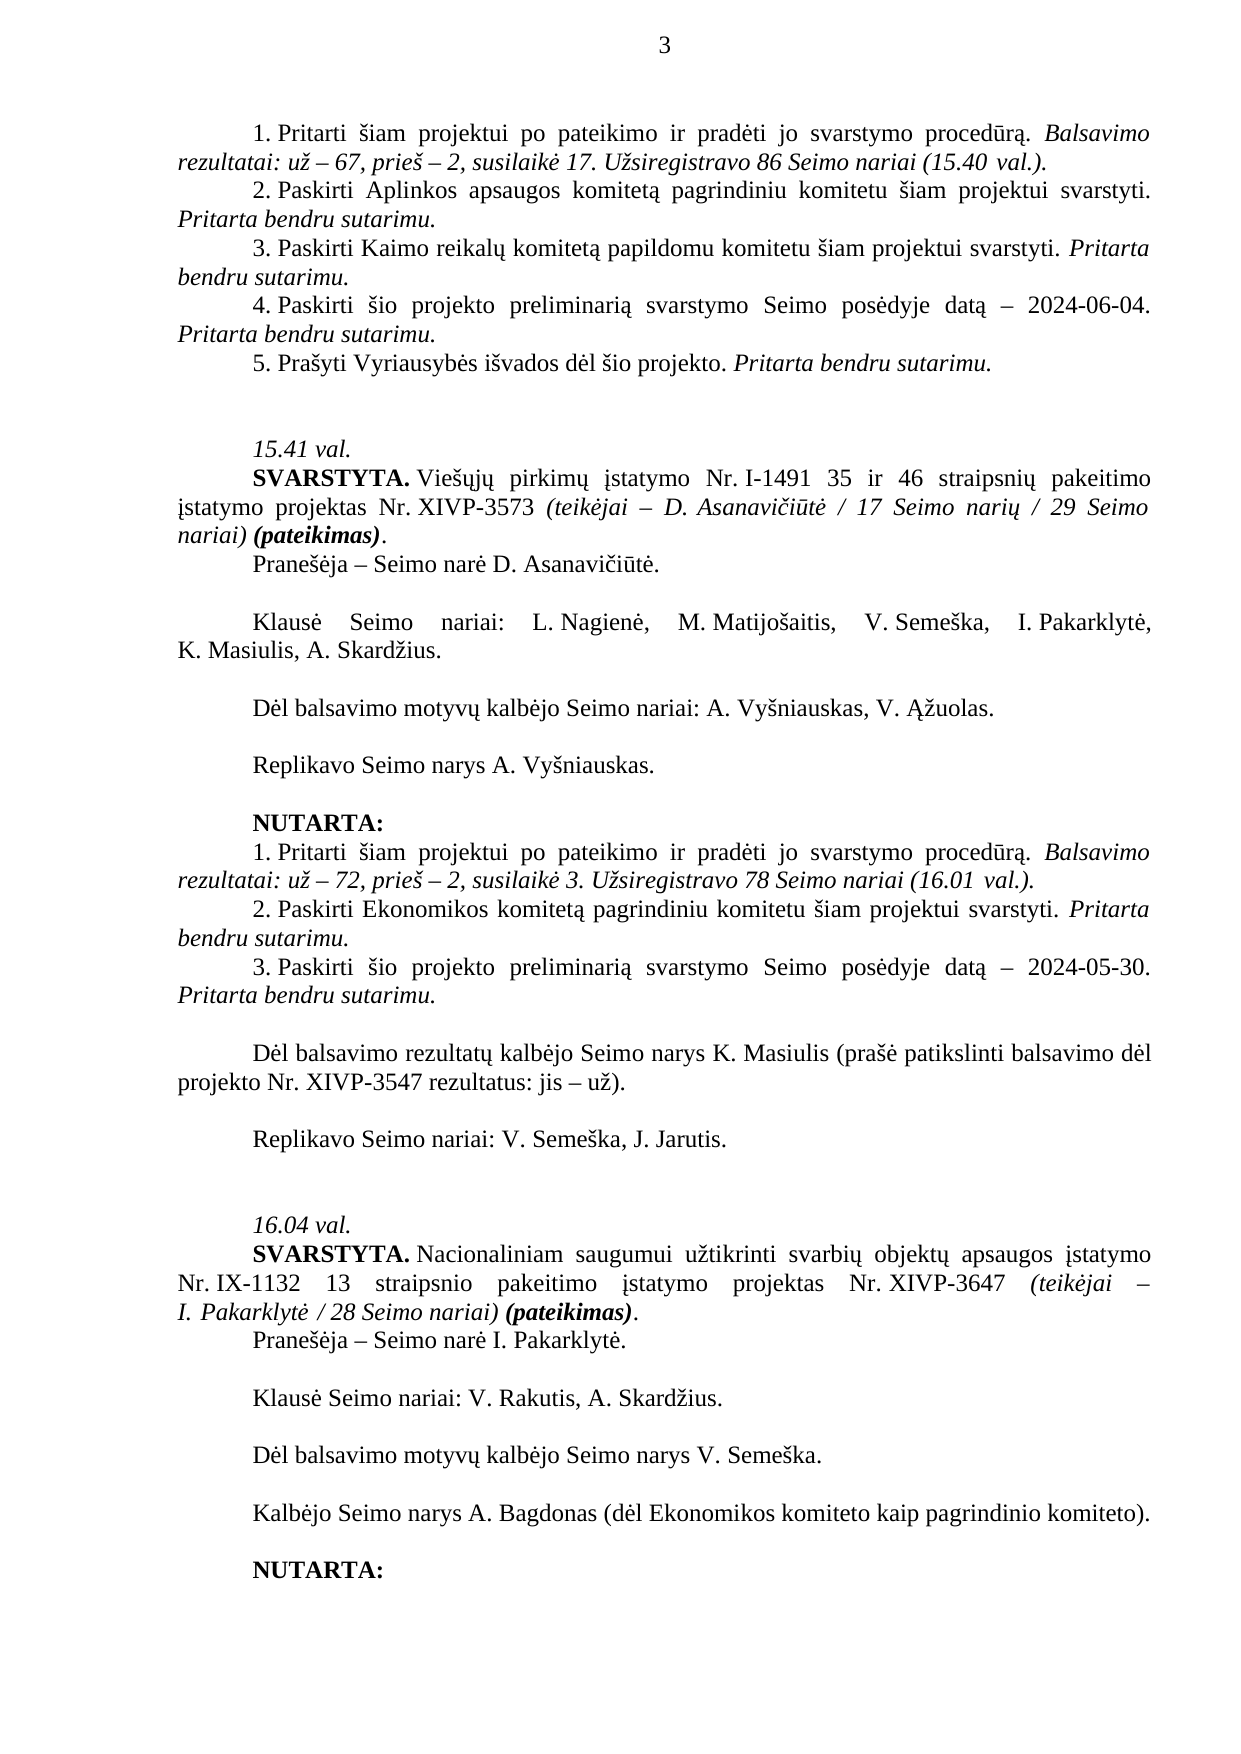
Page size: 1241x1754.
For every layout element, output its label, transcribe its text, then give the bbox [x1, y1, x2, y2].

text SVARSTYTA. Nacionaliniam saugumui užtikrinti svarbių objektų apsaugos įstatymo Nr. IX-1132 13 straipsnio pakeitimo įstatymo projektas Nr. XIVP-3647 (teikėjai – I. Pakarklytė / 28 Seimo nariai) (pateikimas). [177, 1239, 1152, 1326]
text Replikavo Seimo nariai: V. Semeška, J. Jarutis. [177, 1124, 1152, 1153]
text NUTARTA: [177, 808, 1152, 837]
text 2. Paskirti Aplinkos apsaugos komitetą pagrindiniu komitetu šiam projektui svarstyti. Pritarta bendru sutarimu. [177, 176, 1152, 233]
text 5. Prašyti Vyriausybės išvados dėl šio projekto. Pritarta bendru sutarimu. [177, 348, 1152, 377]
text SVARSTYTA. Viešųjų pirkimų įstatymo Nr. I-1491 35 ir 46 straipsnių pakeitimo įstatymo projektas Nr. XIVP-3573 (teikėjai – D. Asanavičiūtė / 17 Seimo narių / 29 Seimo nariai) (pateikimas). [177, 463, 1152, 549]
text Kalbėjo Seimo narys A. Bagdonas (dėl Ekonomikos komiteto kaip pagrindinio komiteto). [177, 1498, 1152, 1527]
text 1. Pritarti šiam projektui po pateikimo ir pradėti jo svarstymo procedūrą. Balsavimo rezultatai: už – 72, prieš – 2, susilaikė 3. Užsiregistravo 78 Seimo nariai (16.01 val.). [177, 837, 1152, 894]
text Klausė Seimo nariai: V. Rakutis, A. Skardžius. [177, 1383, 1152, 1412]
text 3. Paskirti šio projekto preliminarią svarstymo Seimo posėdyje datą – 2024-05-30. Pritarta bendru sutarimu. [177, 952, 1152, 1009]
text Replikavo Seimo narys A. Vyšniauskas. [177, 751, 1152, 779]
text 4. Paskirti šio projekto preliminarią svarstymo Seimo posėdyje datą – 2024-06-04. Pritarta bendru sutarimu. [177, 291, 1152, 348]
text 3. Paskirti Kaimo reikalų komitetą papildomu komitetu šiam projektui svarstyti. Pritarta bendru sutarimu. [177, 233, 1152, 291]
text Klausė Seimo nariai: L. Nagienė, M. Matijošaitis, V. Semeška, I. Pakarklytė, K. Masiulis, A. Skardžius. [177, 607, 1152, 664]
text 2. Paskirti Ekonomikos komitetą pagrindiniu komitetu šiam projektui svarstyti. Pritarta bendru sutarimu. [177, 894, 1152, 952]
text Dėl balsavimo motyvų kalbėjo Seimo narys V. Semeška. [177, 1441, 1152, 1469]
text Dėl balsavimo rezultatų kalbėjo Seimo narys K. Masiulis (prašė patikslinti balsavimo dėl projekto Nr. XIVP-3547 rezultatus: jis – už). [177, 1038, 1152, 1096]
text Pranešėja – Seimo narė D. Asanavičiūtė. [177, 549, 1152, 578]
text 16.04 val. [177, 1211, 1152, 1239]
text 15.41 val. [177, 434, 1152, 463]
text 1. Pritarti šiam projektui po pateikimo ir pradėti jo svarstymo procedūrą. Balsavimo rezultatai: už – 67, prieš – 2, susilaikė 17. Užsiregistravo 86 Seimo nariai (15.40 val.). [177, 118, 1152, 176]
text NUTARTA: [177, 1556, 1152, 1584]
text Dėl balsavimo motyvų kalbėjo Seimo nariai: A. Vyšniauskas, V. Ąžuolas. [177, 693, 1152, 722]
text Pranešėja – Seimo narė I. Pakarklytė. [177, 1326, 1152, 1354]
